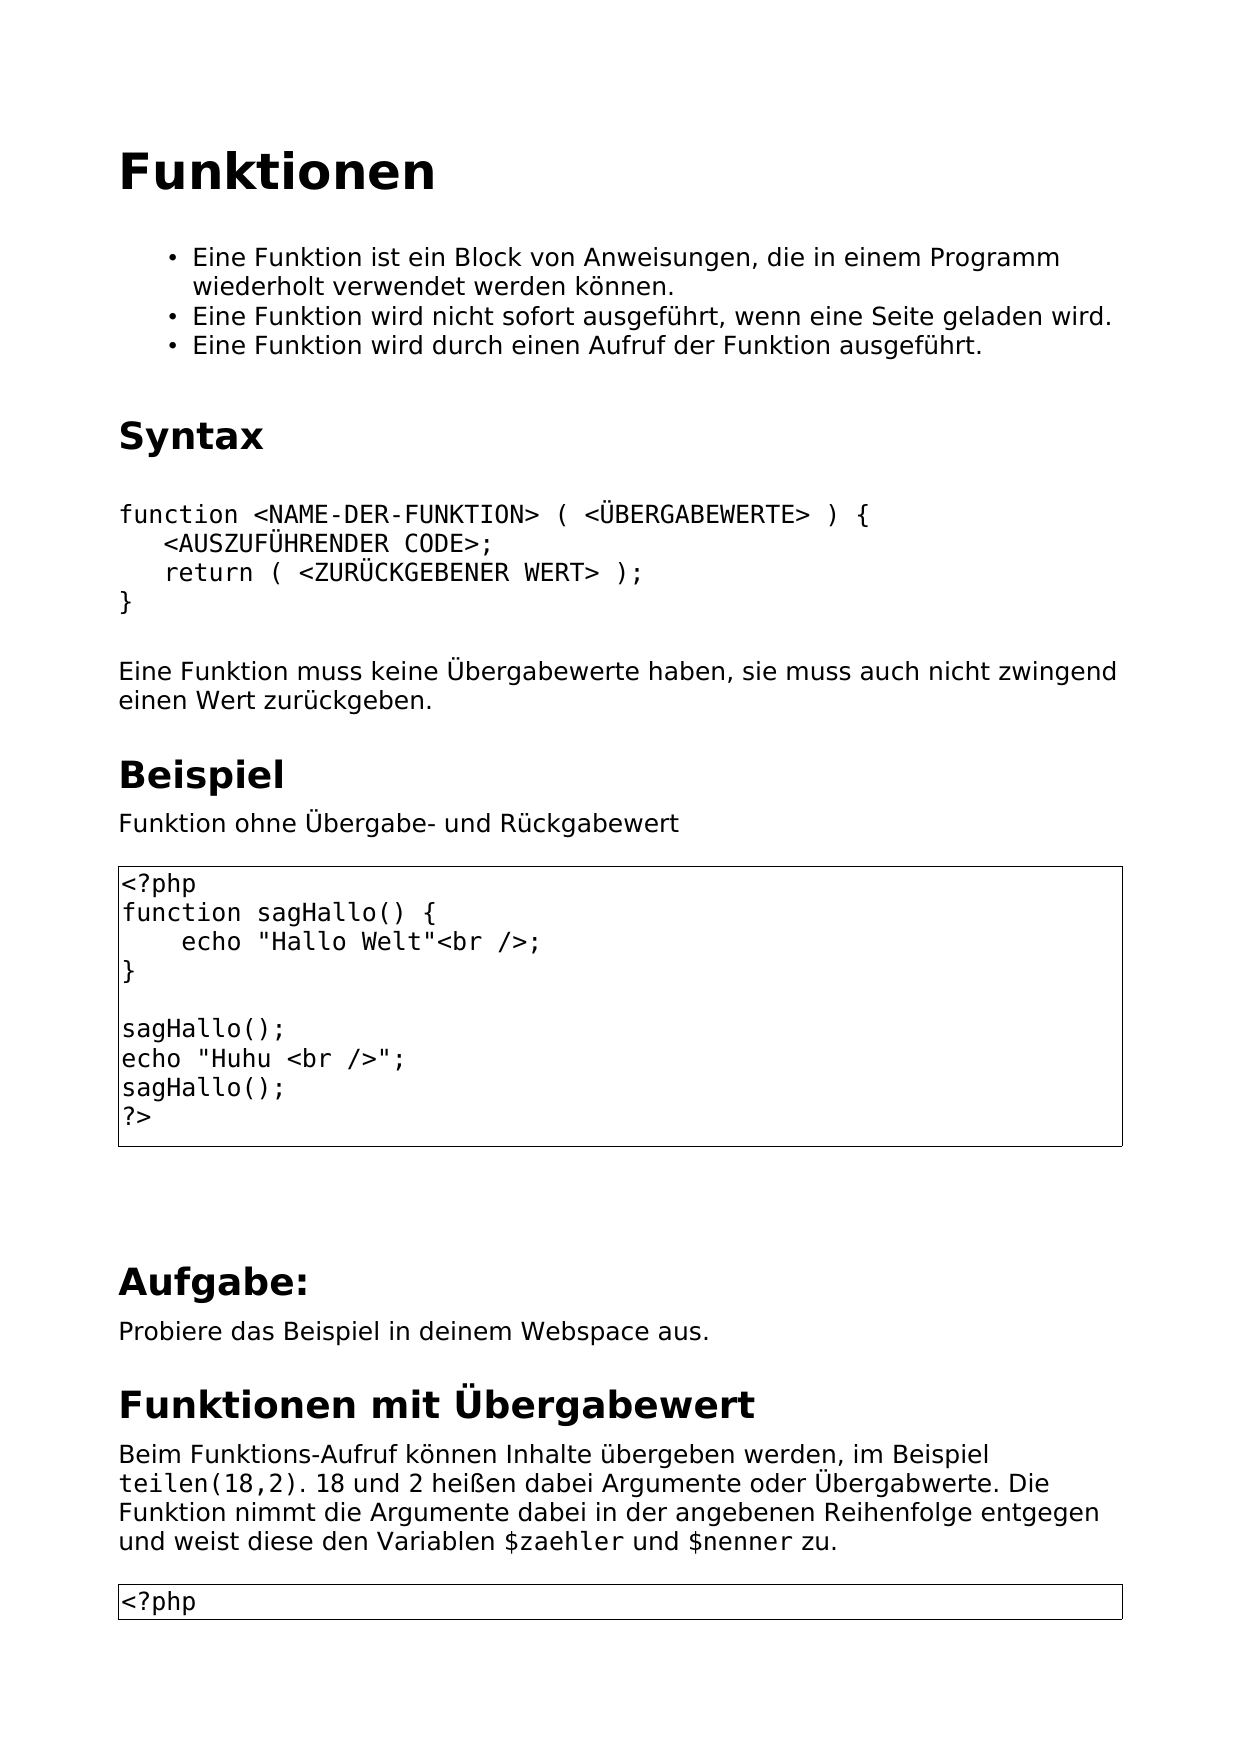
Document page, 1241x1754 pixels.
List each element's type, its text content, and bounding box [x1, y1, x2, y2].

list Eine Funktion wird nicht sofort ausgeführt, wenn eine Seite geladen wird. [177, 302, 1122, 331]
text Eine Funktion muss keine Übergabewerte haben, sie muss auch nicht zwingend einen Wert zurückgeben. [118, 657, 1122, 716]
table_header <?php [119, 1585, 1122, 1619]
text function <NAME-DER-FUNKTION> ( <ÜBERGABEWERTE> ) { <AUSZUFÜHRENDER CODE>; return ( <ZURÜCKGEBENER WERT> ); } [118, 471, 1122, 646]
text Probiere das Beispiel in deinem Webspace aus. [118, 1317, 1122, 1346]
subtitle Funktionen [118, 143, 1122, 201]
subtitle Beispiel [118, 753, 1122, 797]
subtitle Aufgabe: [118, 1261, 1122, 1305]
subtitle Funktionen mit Übergabewert [118, 1384, 1122, 1427]
subtitle Syntax [118, 414, 1122, 458]
table_header <?php function sagHallo() { echo "Hallo Welt"<br />; } sagHallo(); echo "Huhu <br />"; sagHallo(); ?> [119, 867, 1122, 1146]
list Eine Funktion wird durch einen Aufruf der Funktion ausgeführt. [177, 331, 1122, 360]
text Funktion ohne Übergabe- und Rückgabewert [118, 809, 1122, 838]
text Beim Funktions-Aufruf können Inhalte übergeben werden, im Beispiel teilen(18,2). 18 und 2 heißen dabei Argumente oder Übergabwerte. Die Funktion nimmt die Argumente dabei in der angebenen Reihenfolge entgegen und weist diese den Variablen $zaehler und $nenner zu. [118, 1440, 1122, 1557]
list Eine Funktion ist ein Block von Anweisungen, die in einem Programm wiederholt verwendet werden können. [177, 243, 1122, 302]
